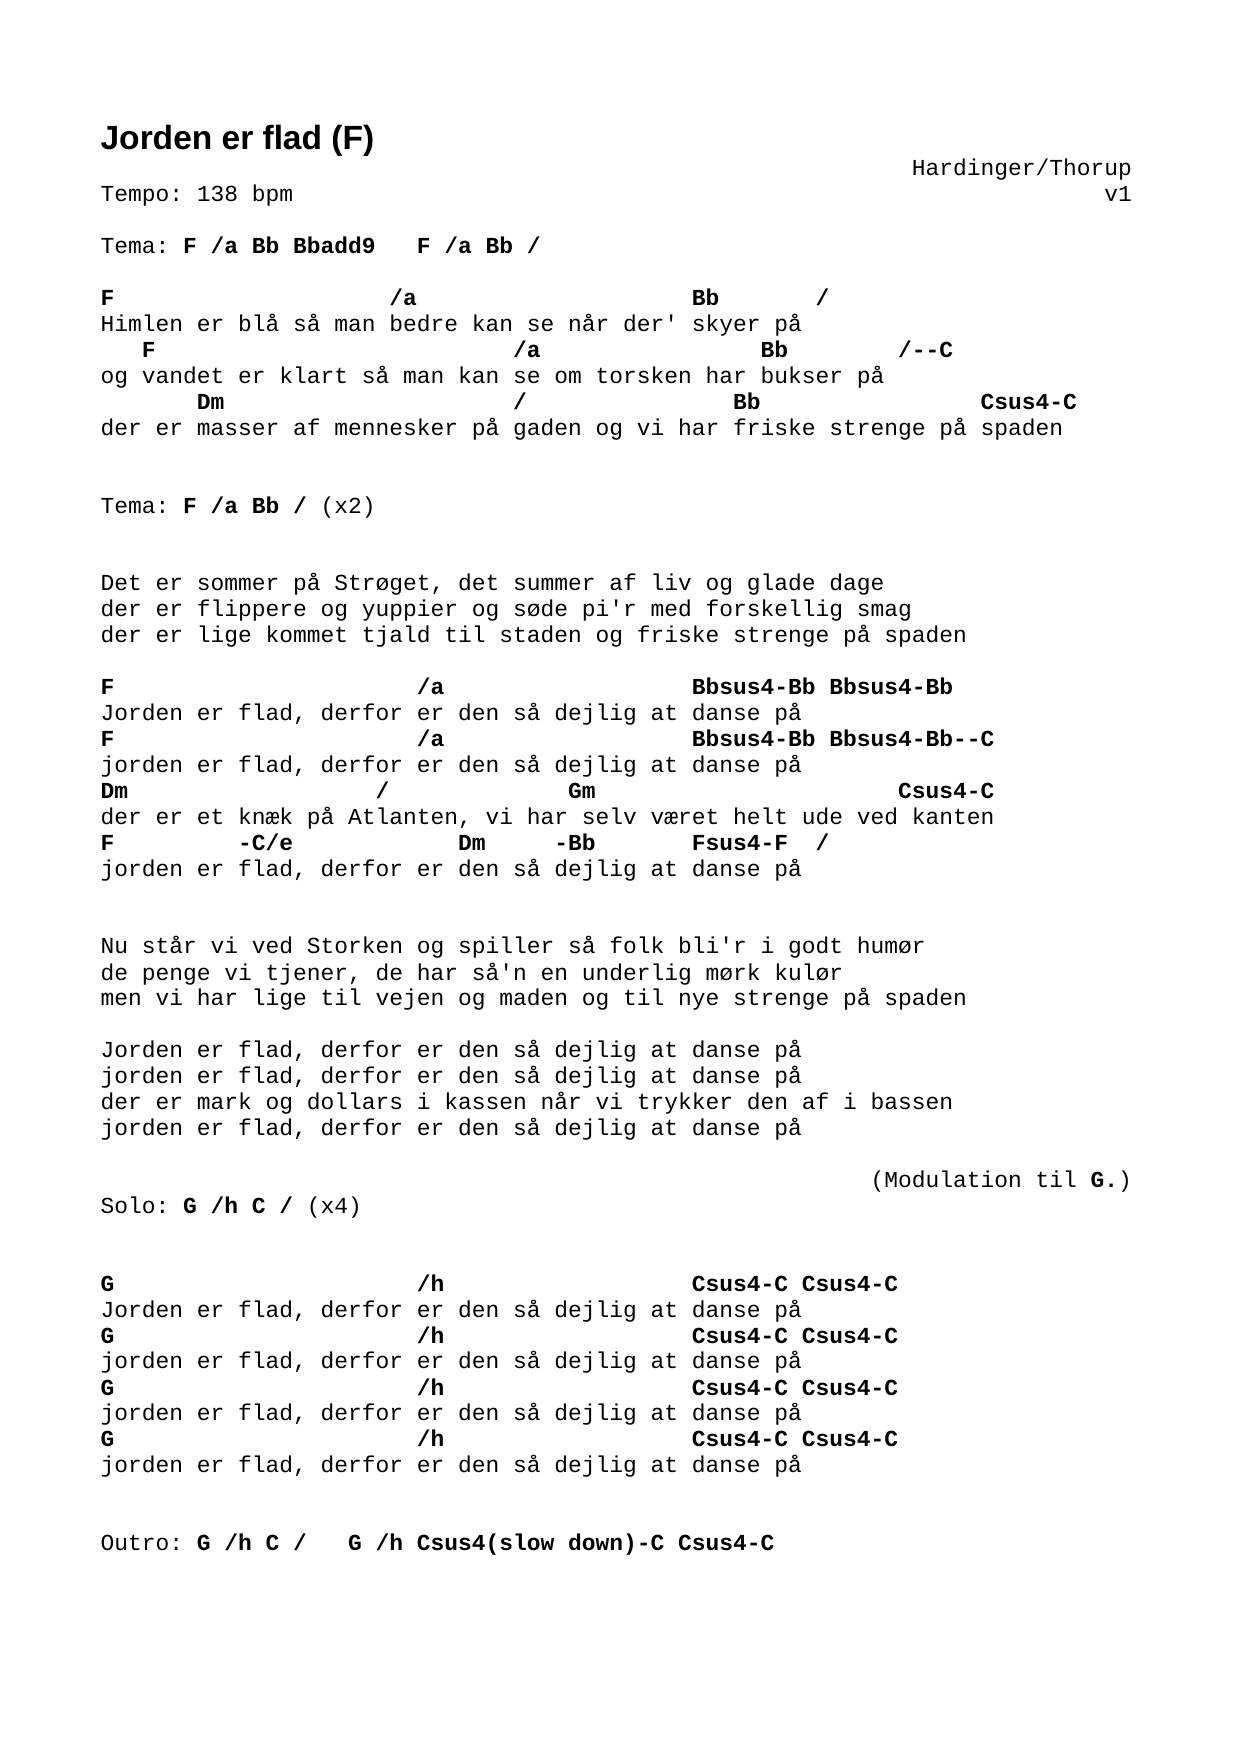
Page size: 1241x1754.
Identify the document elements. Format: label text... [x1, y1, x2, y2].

text G /h Csus4-C Csus4-C [100, 1376, 1140, 1402]
text jorden er flad, derfor er den så dejlig at danse på [100, 1454, 1140, 1479]
text de penge vi tjener, de har så'n en underlig mørk kulør [100, 961, 1140, 987]
text Dm / Gm Csus4-C [100, 779, 1140, 805]
text Solo: G /h C / (x4) [100, 1194, 1140, 1220]
text Outro: G /h C / G /h Csus4(slow down)-C Csus4-C [100, 1531, 1140, 1557]
text der er et knæk på Atlanten, vi har selv været helt ude ved kanten [100, 805, 1140, 831]
text der er masser af mennesker på gaden og vi har friske strenge på spaden [100, 416, 1140, 442]
text Nu står vi ved Storken og spiller så folk bli'r i godt humør [100, 935, 1140, 961]
text Hardinger/Thorup [100, 157, 1140, 183]
text jorden er flad, derfor er den så dejlig at danse på [100, 1064, 1140, 1091]
text F /a Bbsus4-Bb Bbsus4-Bb [100, 676, 1140, 701]
text G /h Csus4-C Csus4-C [100, 1272, 1140, 1298]
text men vi har lige til vejen og maden og til nye strenge på spaden [100, 987, 1140, 1013]
text Det er sommer på Strøget, det summer af liv og glade dage [100, 572, 1140, 598]
subtitle Jorden er flad (F) [100, 118, 1140, 157]
text (Modulation til G.) [100, 1168, 1140, 1194]
text Jorden er flad, derfor er den så dejlig at danse på [100, 1039, 1140, 1064]
text jorden er flad, derfor er den så dejlig at danse på [100, 1116, 1140, 1142]
text Dm / Bb Csus4-C [100, 390, 1140, 416]
text Tempo: 138 bpm v1 [100, 183, 1140, 209]
text F /a Bbsus4-Bb Bbsus4-Bb--C [100, 727, 1140, 753]
text og vandet er klart så man kan se om torsken har bukser på [100, 364, 1140, 390]
text G /h Csus4-C Csus4-C [100, 1324, 1140, 1350]
text Tema: F /a Bb Bbadd9 F /a Bb / [100, 234, 1140, 261]
text jorden er flad, derfor er den så dejlig at danse på [100, 857, 1140, 883]
text der er flippere og yuppier og søde pi'r med forskellig smag [100, 598, 1140, 624]
text Jorden er flad, derfor er den så dejlig at danse på [100, 701, 1140, 727]
text F -C/e Dm -Bb Fsus4-F / [100, 831, 1140, 857]
text jorden er flad, derfor er den så dejlig at danse på [100, 1402, 1140, 1428]
text Jorden er flad, derfor er den så dejlig at danse på [100, 1298, 1140, 1324]
text Himlen er blå så man bedre kan se når der' skyer på [100, 312, 1140, 338]
text jorden er flad, derfor er den så dejlig at danse på [100, 753, 1140, 779]
text G /h Csus4-C Csus4-C [100, 1428, 1140, 1454]
text jorden er flad, derfor er den så dejlig at danse på [100, 1350, 1140, 1376]
text der er lige kommet tjald til staden og friske strenge på spaden [100, 624, 1140, 649]
text F /a Bb /--C [100, 338, 1140, 364]
text der er mark og dollars i kassen når vi trykker den af i bassen [100, 1091, 1140, 1116]
text F /a Bb / [100, 286, 1140, 312]
text Tema: F /a Bb / (x2) [100, 494, 1140, 520]
